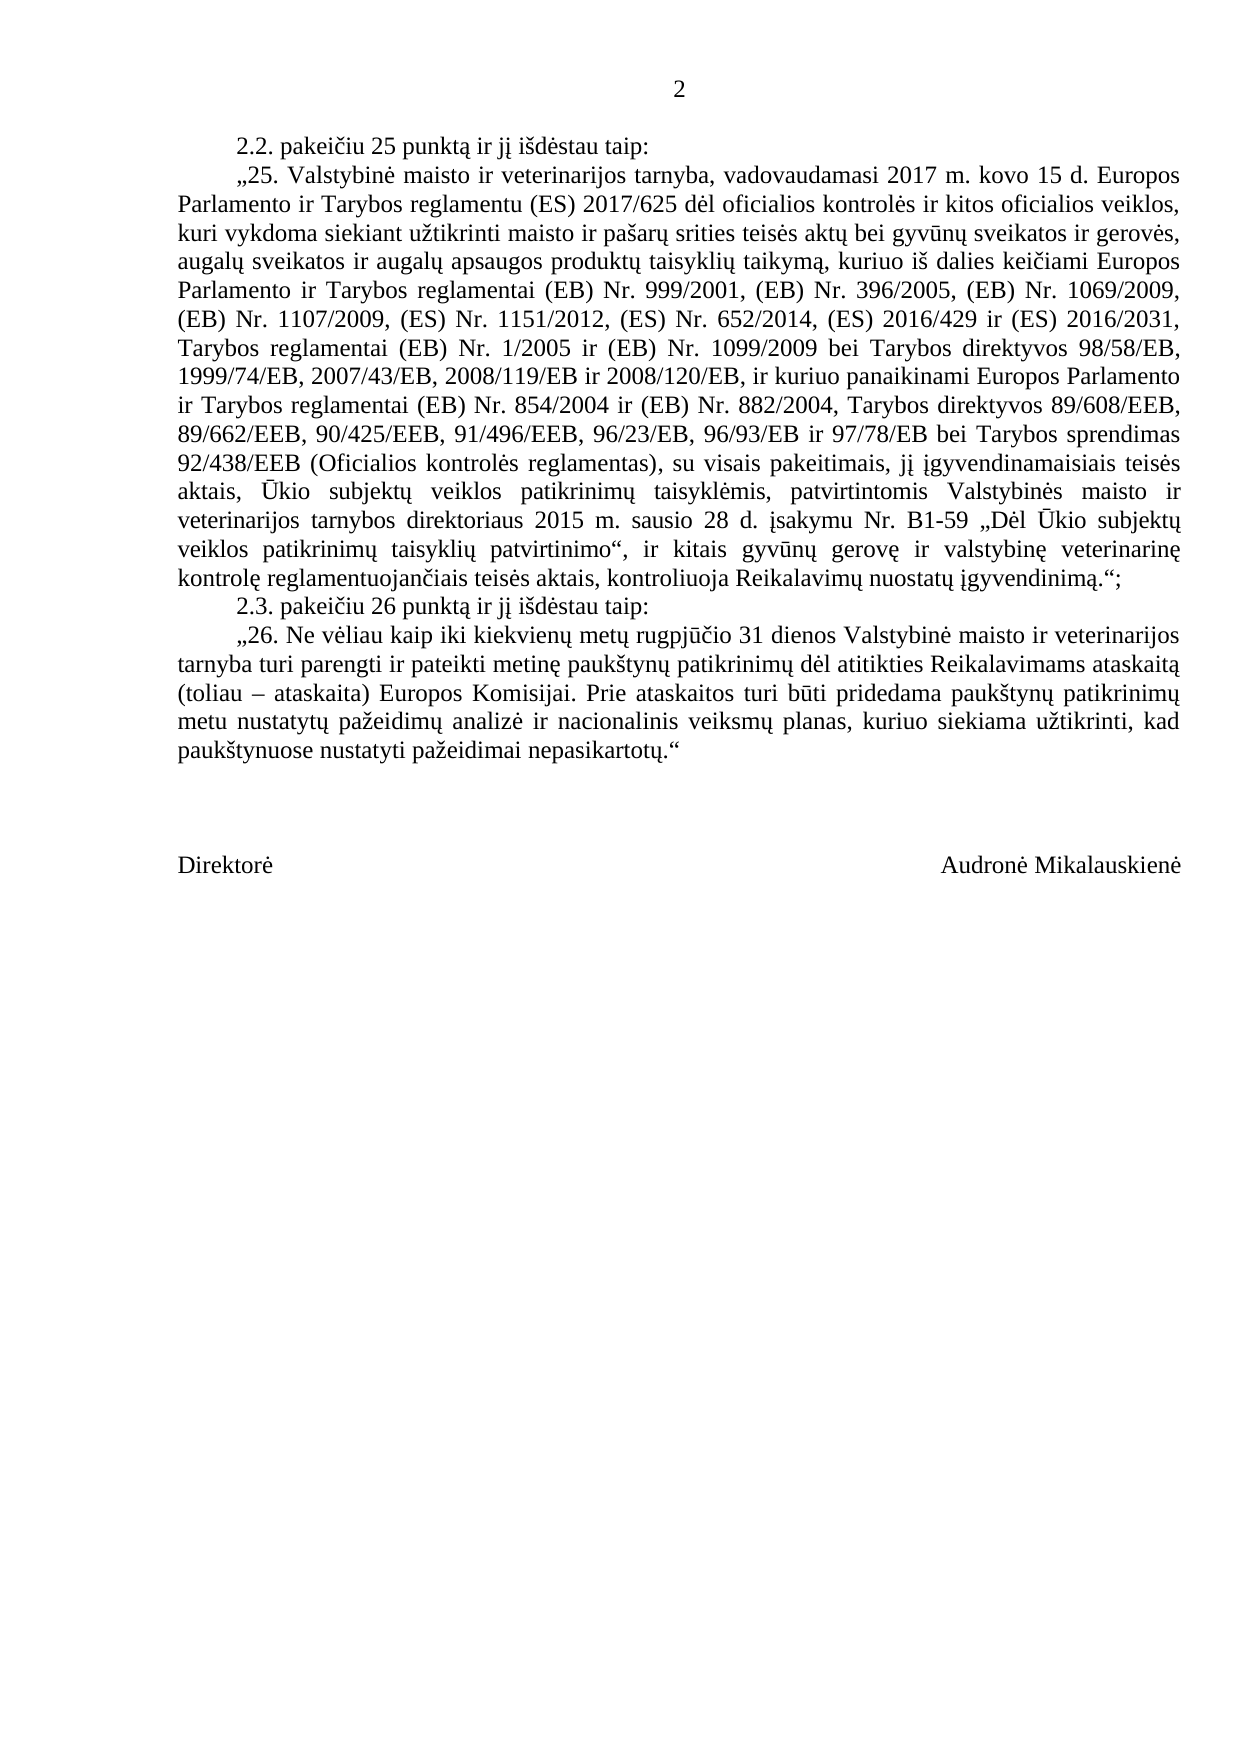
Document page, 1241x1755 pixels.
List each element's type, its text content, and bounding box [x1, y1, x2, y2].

text 2.2. pakeičiu 25 punktą ir jį išdėstau taip: [177, 131, 1181, 160]
text 2.3. pakeičiu 26 punktą ir jį išdėstau taip: [177, 591, 1181, 620]
text „25. Valstybinė maisto ir veterinarijos tarnyba, vadovaudamasi 2017 m. kovo 15 d. Europos Parlamento ir Tarybos reglamentu (ES) 2017/625 dėl oficialios kontrolės ir kitos oficialios veiklos, kuri vykdoma siekiant užtikrinti maisto ir pašarų srities teisės aktų bei gyvūnų sveikatos ir gerovės, augalų sveikatos ir augalų apsaugos produktų taisyklių taikymą, kuriuo iš dalies keičiami Europos Parlamento ir Tarybos reglamentai (EB) Nr. 999/2001, (EB) Nr. 396/2005, (EB) Nr. 1069/2009, (EB) Nr. 1107/2009, (ES) Nr. 1151/2012, (ES) Nr. 652/2014, (ES) 2016/429 ir (ES) 2016/2031, Tarybos reglamentai (EB) Nr. 1/2005 ir (EB) Nr. 1099/2009 bei Tarybos direktyvos 98/58/EB, 1999/74/EB, 2007/43/EB, 2008/119/EB ir 2008/120/EB, ir kuriuo panaikinami Europos Parlamento ir Tarybos reglamentai (EB) Nr. 854/2004 ir (EB) Nr. 882/2004, Tarybos direktyvos 89/608/EEB, 89/662/EEB, 90/425/EEB, 91/496/EEB, 96/23/EB, 96/93/EB ir 97/78/EB bei Tarybos sprendimas 92/438/EEB (Oficialios kontrolės reglamentas), su visais pakeitimais, jį įgyvendinamaisiais teisės aktais, Ūkio subjektų veiklos patikrinimų taisyklėmis, patvirtintomis Valstybinės maisto ir veterinarijos tarnybos direktoriaus 2015 m. sausio 28 d. įsakymu Nr. B1-59 „Dėl Ūkio subjektų veiklos patikrinimų taisyklių patvirtinimo“, ir kitais gyvūnų gerovę ir valstybinę veterinarinę kontrolę reglamentuojančiais teisės aktais, kontroliuoja Reikalavimų nuostatų įgyvendinimą.“; [177, 160, 1181, 591]
text Direktorė Audronė Mikalauskienė [177, 850, 1181, 879]
text „26. Ne vėliau kaip iki kiekvienų metų rugpjūčio 31 dienos Valstybinė maisto ir veterinarijos tarnyba turi parengti ir pateikti metinę paukštynų patikrinimų dėl atitikties Reikalavimams ataskaitą (toliau – ataskaita) Europos Komisijai. Prie ataskaitos turi būti pridedama paukštynų patikrinimų metu nustatytų pažeidimų analizė ir nacionalinis veiksmų planas, kuriuo siekiama užtikrinti, kad paukštynuose nustatyti pažeidimai nepasikartotų.“ [177, 620, 1181, 764]
